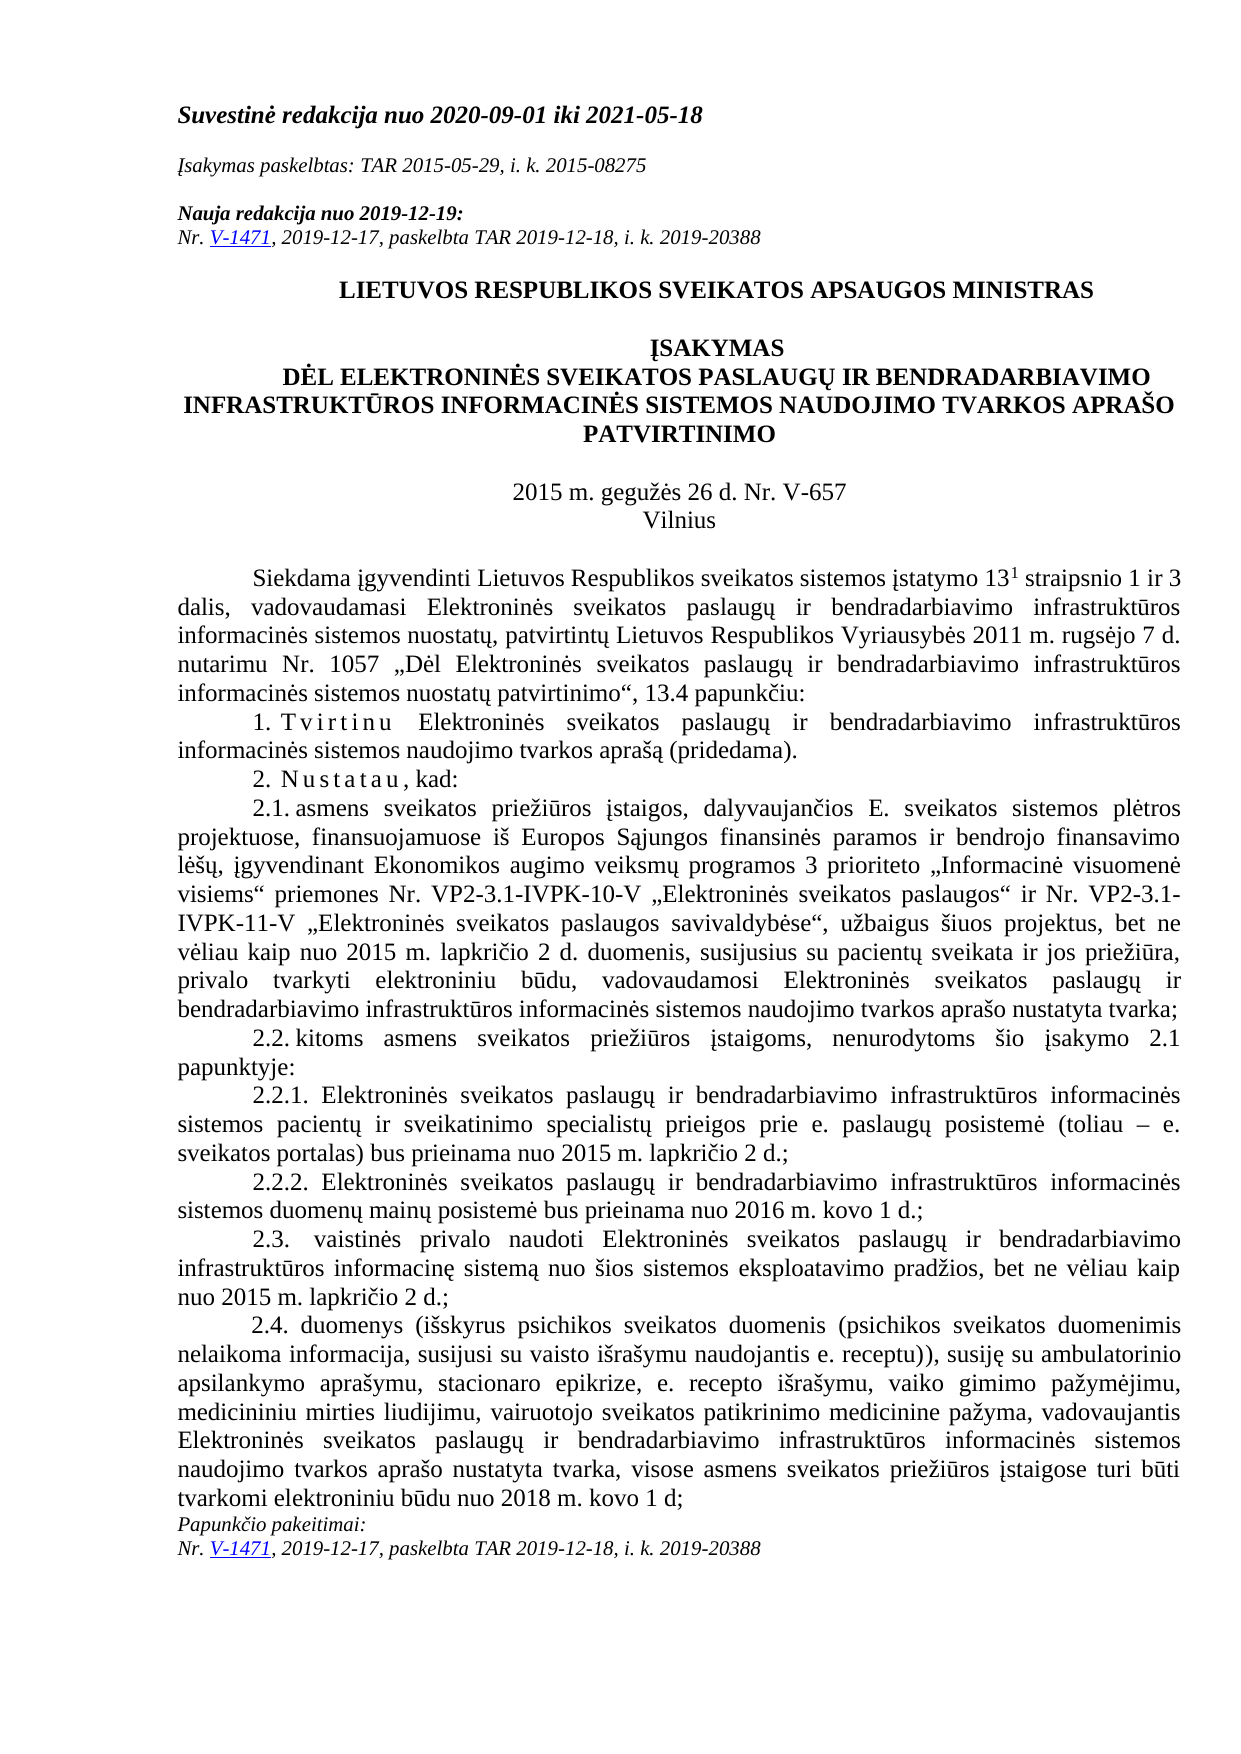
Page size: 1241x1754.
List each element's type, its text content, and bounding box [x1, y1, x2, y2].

text 1. Tvirtinu Elektroninės sveikatos paslaugų ir bendradarbiavimo infrastruktūros informacinės sistemos naudojimo tvarkos aprašą (pridedama). [177, 707, 1181, 764]
text Įsakymas paskelbtas: TAR 2015-05-29, i. k. 2015-08275 [177, 153, 1181, 177]
text 2015 m. gegužės 26 d. Nr. V-657 [177, 477, 1181, 506]
text 2.2. kitoms asmens sveikatos priežiūros įstaigoms, nenurodytoms šio įsakymo 2.1 papunktyje: [177, 1023, 1181, 1081]
text DĖL ELEKTRONINĖS SVEIKATOS PASLAUGŲ IR BENDRADARBIAVIMO INFRASTRUKTŪROS INFORMACINĖS SISTEMOS NAUDOJIMO TVARKOS APRAŠO PATVIRTINIMO [177, 362, 1181, 448]
text Nr. V-1471, 2019-12-17, paskelbta TAR 2019-12-18, i. k. 2019-20388 [177, 1536, 1181, 1560]
text Papunkčio pakeitimai: [177, 1512, 1181, 1536]
text ĮSAKYMAS [177, 333, 1181, 362]
text LIETUVOS RESPUBLIKOS SVEIKATOS APSAUGOS MINISTRAS [177, 276, 1181, 304]
text 2.3. vaistinės privalo naudoti Elektroninės sveikatos paslaugų ir bendradarbiavimo infrastruktūros informacinę sistemą nuo šios sistemos eksploatavimo pradžios, bet ne vėliau kaip nuo 2015 m. lapkričio 2 d.; [177, 1224, 1181, 1311]
text Siekdama įgyvendinti Lietuvos Respublikos sveikatos sistemos įstatymo 131 straipsnio 1 ir 3 dalis, vadovaudamasi Elektroninės sveikatos paslaugų ir bendradarbiavimo infrastruktūros informacinės sistemos nuostatų, patvirtintų Lietuvos Respublikos Vyriausybės 2011 m. rugsėjo 7 d. nutarimu Nr. 1057 „Dėl Elektroninės sveikatos paslaugų ir bendradarbiavimo infrastruktūros informacinės sistemos nuostatų patvirtinimo“, 13.4 papunkčiu: [177, 563, 1181, 707]
text Nr. V-1471, 2019-12-17, paskelbta TAR 2019-12-18, i. k. 2019-20388 [177, 225, 1181, 249]
text 2.2.2. Elektroninės sveikatos paslaugų ir bendradarbiavimo infrastruktūros informacinės sistemos duomenų mainų posistemė bus prieinama nuo 2016 m. kovo 1 d.; [177, 1167, 1181, 1224]
text 2. Nustatau, kad: [177, 764, 1181, 793]
text Suvestinė redakcija nuo 2020-09-01 iki 2021-05-18 [177, 100, 1181, 129]
text 2.1. asmens sveikatos priežiūros įstaigos, dalyvaujančios E. sveikatos sistemos plėtros projektuose, finansuojamuose iš Europos Sąjungos finansinės paramos ir bendrojo finansavimo lėšų, įgyvendinant Ekonomikos augimo veiksmų programos 3 prioriteto „Informacinė visuomenė visiems“ priemones Nr. VP2-3.1-IVPK-10-V „Elektroninės sveikatos paslaugos“ ir Nr. VP2-3.1-IVPK-11-V „Elektroninės sveikatos paslaugos savivaldybėse“, užbaigus šiuos projektus, bet ne vėliau kaip nuo 2015 m. lapkričio 2 d. duomenis, susijusius su pacientų sveikata ir jos priežiūra, privalo tvarkyti elektroniniu būdu, vadovaudamosi Elektroninės sveikatos paslaugų ir bendradarbiavimo infrastruktūros informacinės sistemos naudojimo tvarkos aprašo nustatyta tvarka; [177, 793, 1181, 1023]
text Vilnius [177, 506, 1181, 534]
text 2.4. duomenys (išskyrus psichikos sveikatos duomenis (psichikos sveikatos duomenimis nelaikoma informacija, susijusi su vaisto išrašymu naudojantis e. receptu)), susiję su ambulatorinio apsilankymo aprašymu, stacionaro epikrize, e. recepto išrašymu, vaiko gimimo pažymėjimu, medicininiu mirties liudijimu, vairuotojo sveikatos patikrinimo medicinine pažyma, vadovaujantis Elektroninės sveikatos paslaugų ir bendradarbiavimo infrastruktūros informacinės sistemos naudojimo tvarkos aprašo nustatyta tvarka, visose asmens sveikatos priežiūros įstaigose turi būti tvarkomi elektroniniu būdu nuo 2018 m. kovo 1 d; [177, 1311, 1181, 1512]
text Nauja redakcija nuo 2019-12-19: [177, 201, 1181, 225]
text 2.2.1. Elektroninės sveikatos paslaugų ir bendradarbiavimo infrastruktūros informacinės sistemos pacientų ir sveikatinimo specialistų prieigos prie e. paslaugų posistemė (toliau – e. sveikatos portalas) bus prieinama nuo 2015 m. lapkričio 2 d.; [177, 1081, 1181, 1167]
